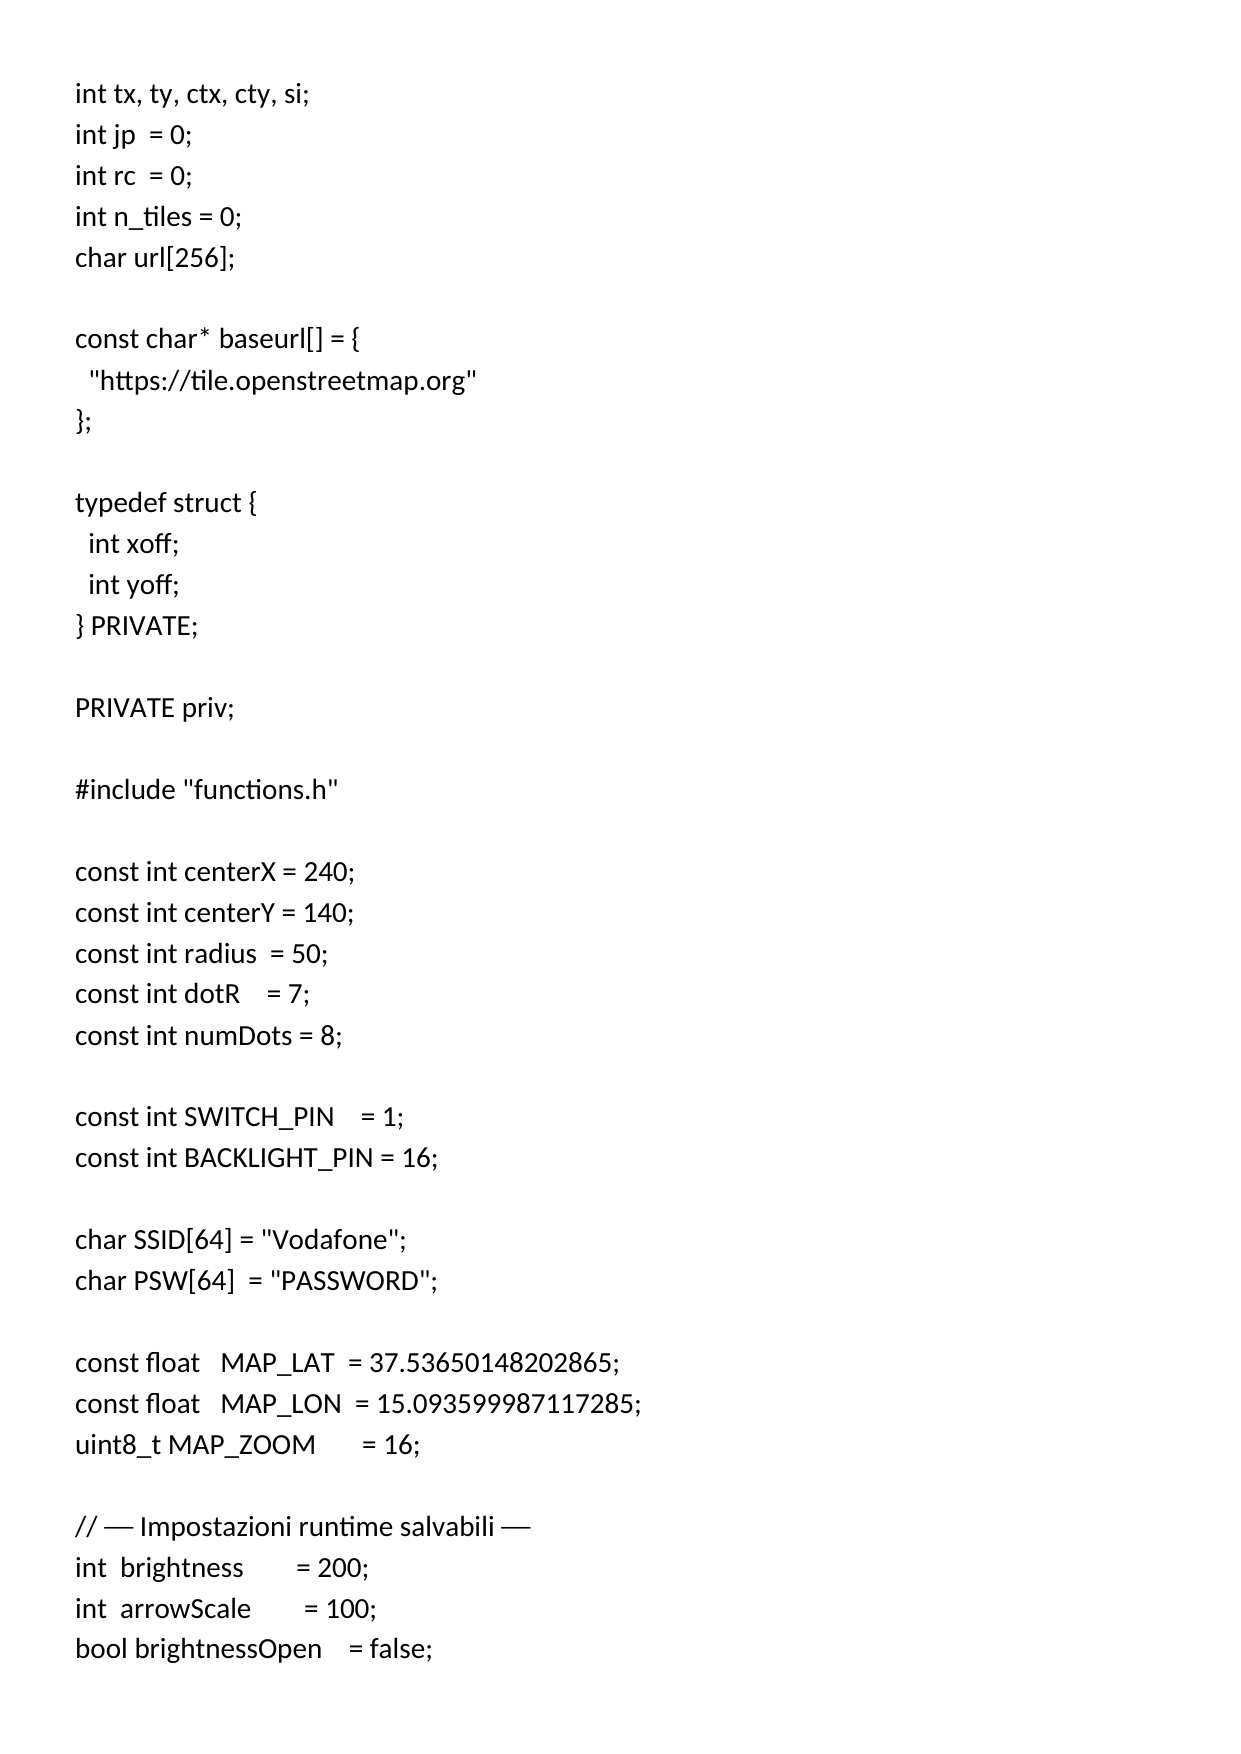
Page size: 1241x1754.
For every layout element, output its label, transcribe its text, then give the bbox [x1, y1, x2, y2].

text PRIVATE priv; [75, 689, 1165, 725]
text const int numDots = 8; [75, 1017, 1165, 1052]
text int yoff; [75, 566, 1165, 602]
text const float MAP_LON = 15.093599987117285; [75, 1385, 1165, 1421]
text char SSID[64] = "Vodafone"; [75, 1221, 1165, 1257]
text const char* baseurl[] = { [75, 321, 1165, 356]
text int xoff; [75, 525, 1165, 561]
text const int SWITCH_PIN = 1; [75, 1098, 1165, 1134]
text int rc = 0; [75, 157, 1165, 192]
text const int dotR = 7; [75, 976, 1165, 1011]
text uint8_t MAP_ZOOM = 16; [75, 1426, 1165, 1462]
text bool brightnessOpen = false; [75, 1631, 1165, 1666]
text // ── Impostazioni runtime salvabili ── [75, 1508, 1165, 1543]
text typedef struct { [75, 484, 1165, 520]
text const float MAP_LAT = 37.53650148202865; [75, 1344, 1165, 1380]
text char url[256]; [75, 239, 1165, 274]
text #include "functions.h" [75, 771, 1165, 807]
text } PRIVATE; [75, 607, 1165, 643]
text "https://tile.openstreetmap.org" [75, 362, 1165, 397]
text char PSW[64] = "PASSWORD"; [75, 1262, 1165, 1298]
text int jp = 0; [75, 116, 1165, 152]
text }; [75, 402, 1165, 438]
text int brightness = 200; [75, 1549, 1165, 1584]
text int n_tiles = 0; [75, 198, 1165, 233]
text const int centerX = 240; [75, 853, 1165, 888]
text int arrowScale = 100; [75, 1590, 1165, 1625]
text const int BACKLIGHT_PIN = 16; [75, 1139, 1165, 1175]
text int tx, ty, ctx, cty, si; [75, 75, 1165, 111]
text const int centerY = 140; [75, 894, 1165, 929]
text const int radius = 50; [75, 935, 1165, 970]
